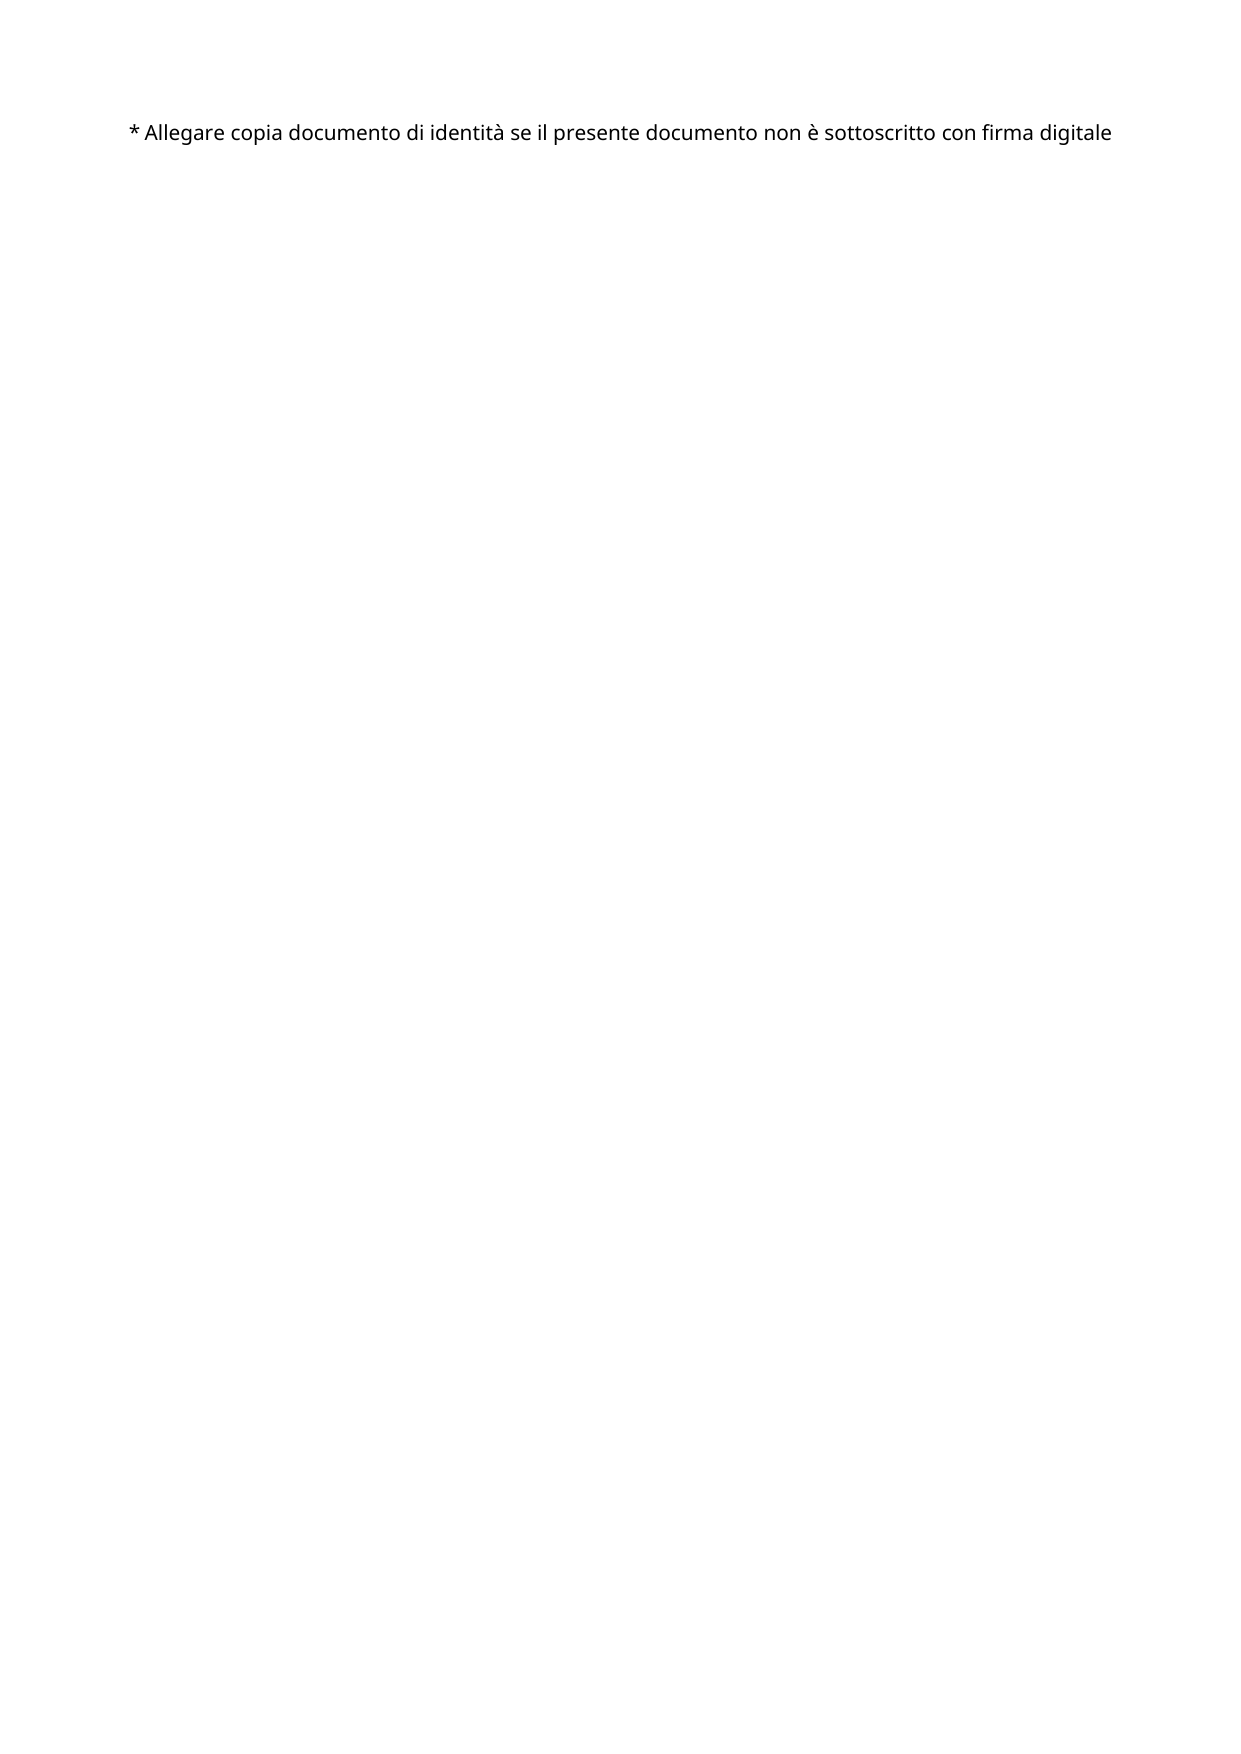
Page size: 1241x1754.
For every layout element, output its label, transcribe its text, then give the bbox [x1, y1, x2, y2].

list Allegare copia documento di identità se il presente documento non è sottoscritto con firma digitale [129, 118, 1122, 147]
